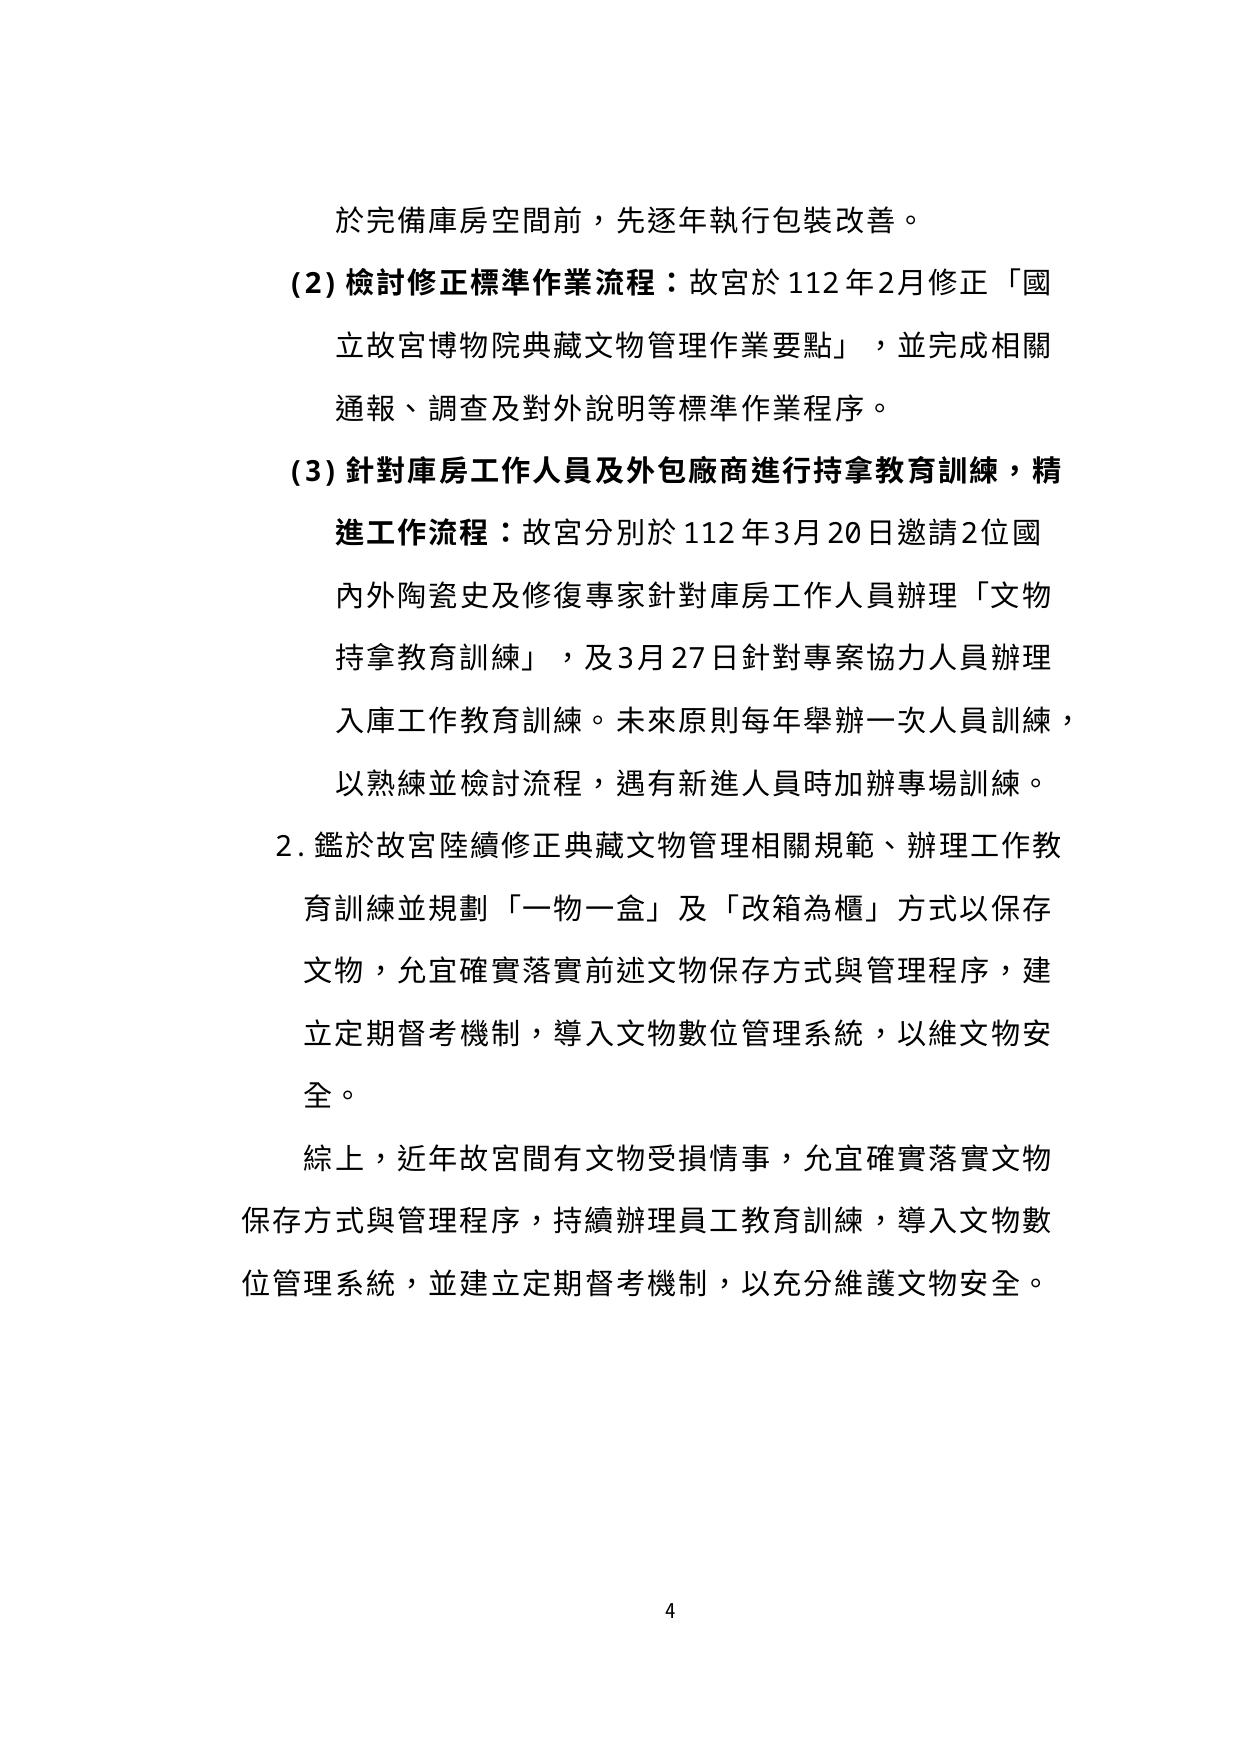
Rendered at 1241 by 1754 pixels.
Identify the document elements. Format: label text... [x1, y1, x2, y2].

text 綜上，近年故宮間有文物受損情事，允宜確實落實文物保存方式與管理程序，持續辦理員工教育訓練，導入文物數位管理系統，並建立定期督考機制，以充分維護文物安全。 [236, 1115, 1063, 1302]
text (2)檢討修正標準作業流程：故宮於112年2月修正「國立故宮博物院典藏文物管理作業要點」，並完成相關通報、調查及對外說明等標準作業程序。 [281, 240, 1063, 427]
text 於完備庫房空間前，先逐年執行包裝改善。 [281, 177, 1063, 240]
text (3)針對庫房工作人員及外包廠商進行持拿教育訓練，精進工作流程：故宮分別於112年3月20日邀請2位國內外陶瓷史及修復專家針對庫房工作人員辦理「文物持拿教育訓練」，及3月27日針對專案協力人員辦理入庫工作教育訓練。未來原則每年舉辦一次人員訓練，以熟練並檢討流程，遇有新進人員時加辦專場訓練。 [281, 427, 1063, 802]
text 2.鑑於故宮陸續修正典藏文物管理相關規範、辦理工作教育訓練並規劃「一物一盒」及「改箱為櫃」方式以保存文物，允宜確實落實前述文物保存方式與管理程序，建立定期督考機制，導入文物數位管理系統，以維文物安全。 [266, 802, 1063, 1115]
